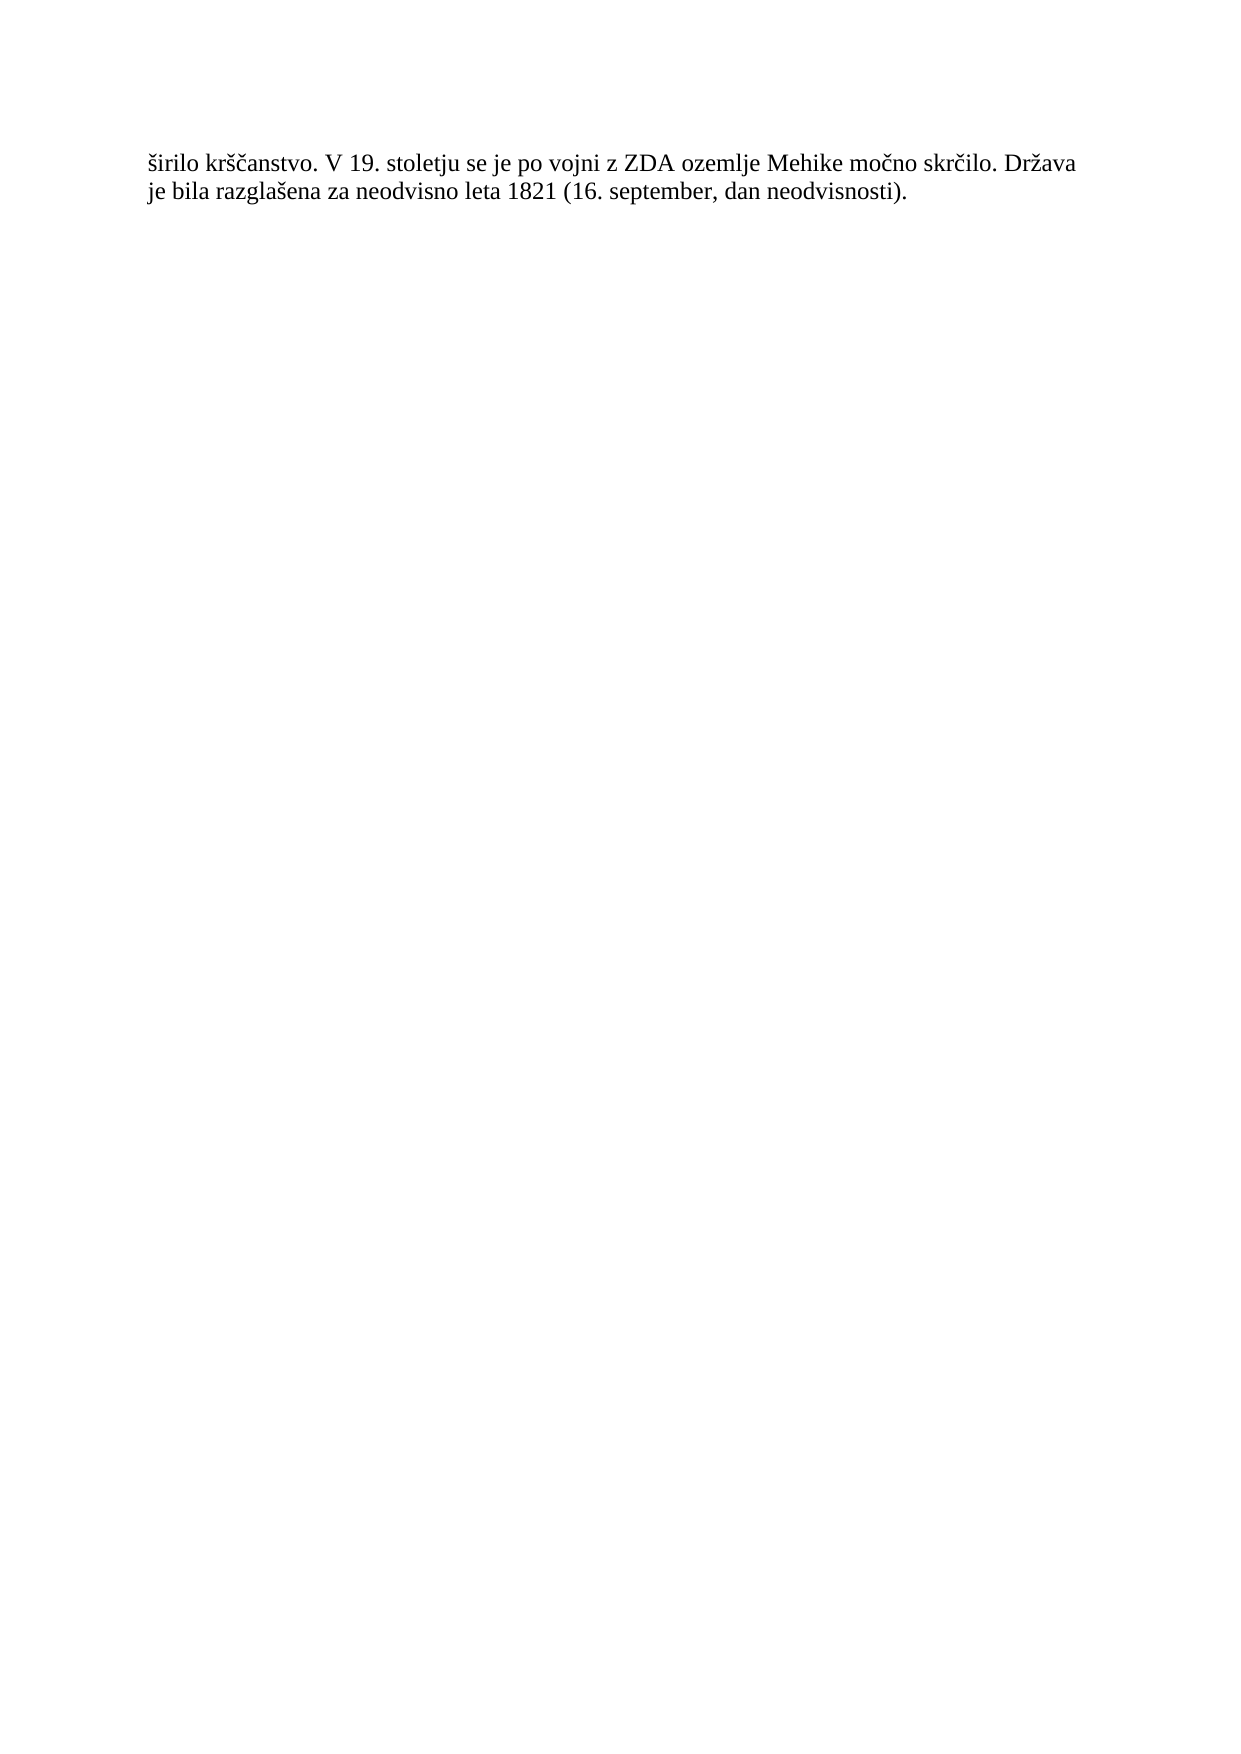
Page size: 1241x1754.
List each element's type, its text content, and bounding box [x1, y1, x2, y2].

text širilo krščanstvo. V 19. stoletju se je po vojni z ZDA ozemlje Mehike močno skrčilo. Država je bila razglašena za neodvisno leta 1821 (16. september, dan neodvisnosti). [148, 148, 1093, 205]
